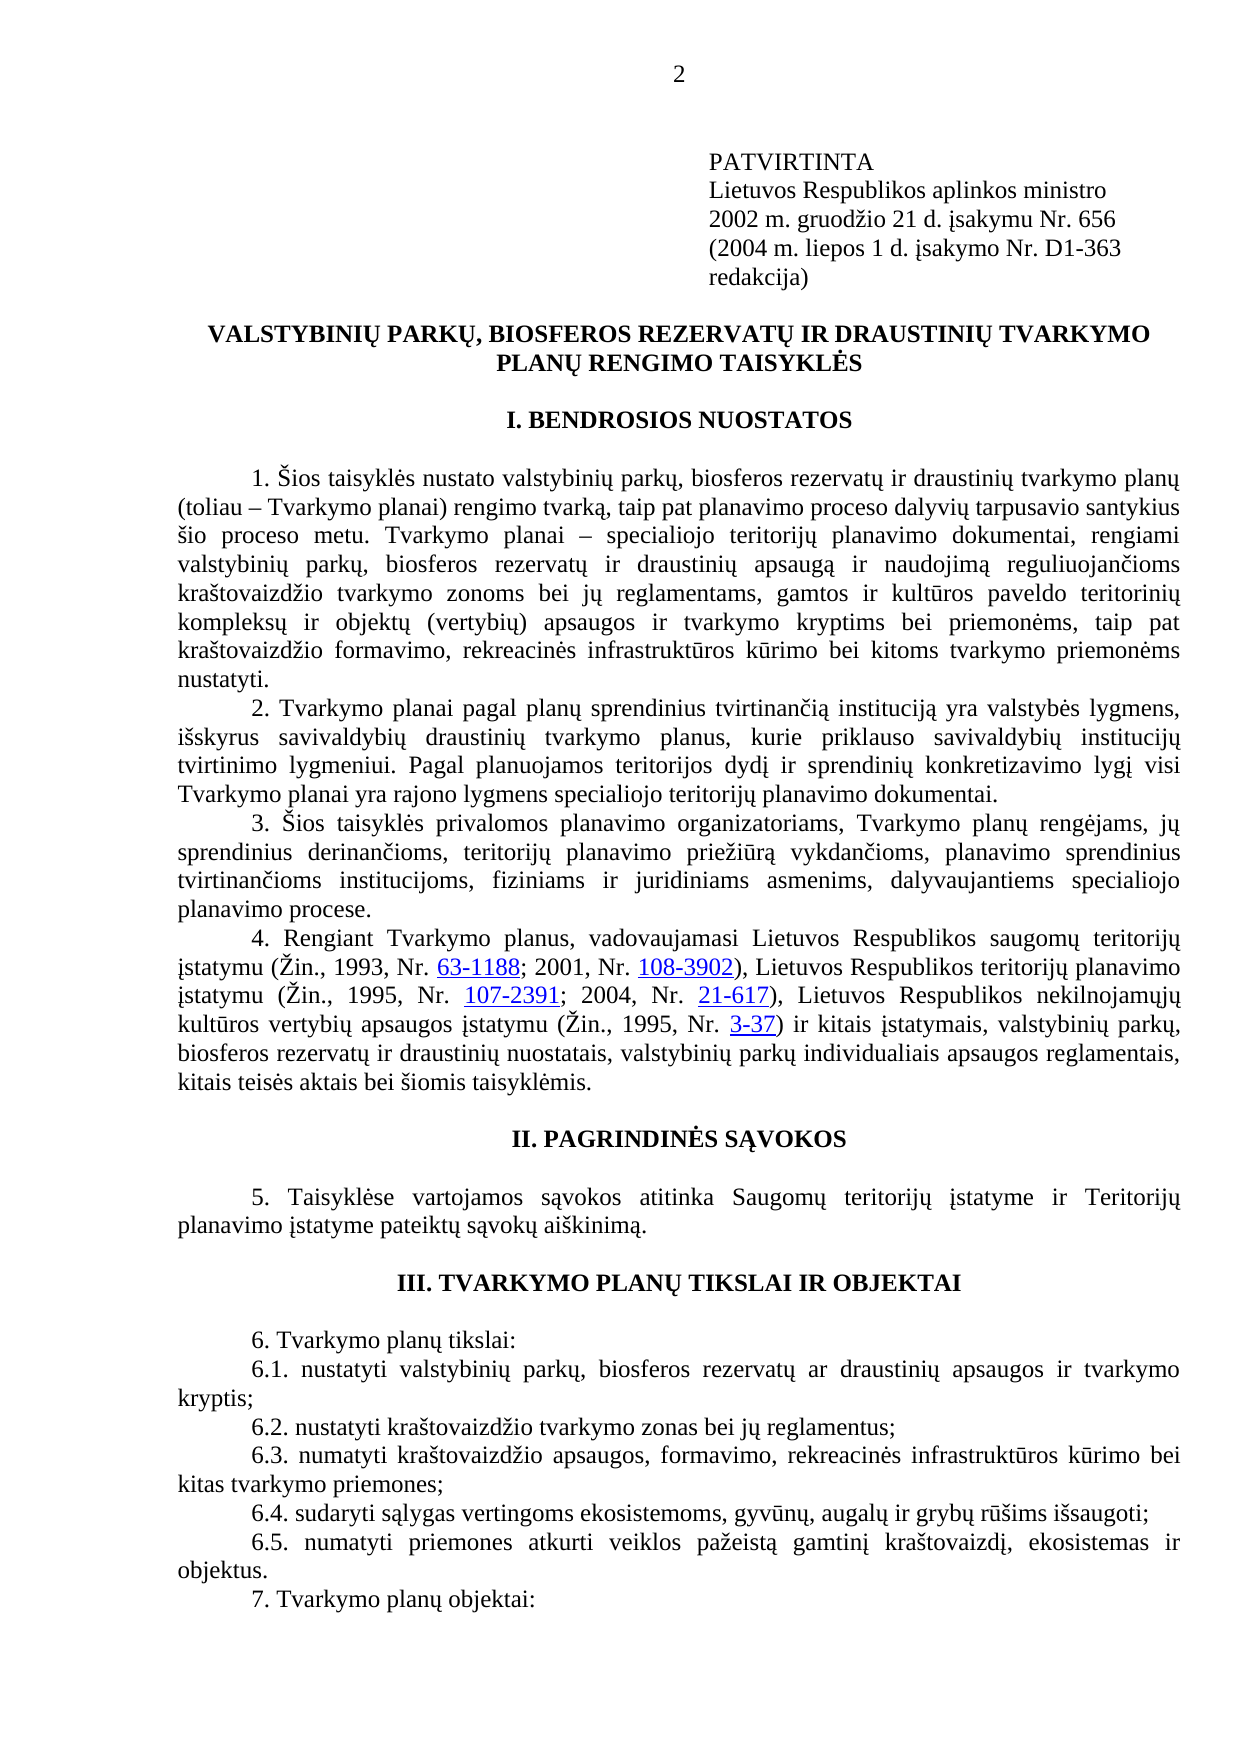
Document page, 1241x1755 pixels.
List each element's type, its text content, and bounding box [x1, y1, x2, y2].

text 5. Taisyklėse vartojamos sąvokos atitinka Saugomų teritorijų įstatyme ir Teritorijų planavimo įstatyme pateiktų sąvokų aiškinimą. [177, 1182, 1181, 1239]
text 4. Rengiant Tvarkymo planus, vadovaujamasi Lietuvos Respublikos saugomų teritorijų įstatymu (Žin., 1993, Nr. 63-1188; 2001, Nr. 108-3902), Lietuvos Respublikos teritorijų planavimo įstatymu (Žin., 1995, Nr. 107-2391; 2004, Nr. 21-617), Lietuvos Respublikos nekilnojamųjų kultūros vertybių apsaugos įstatymu (Žin., 1995, Nr. 3-37) ir kitais įstatymais, valstybinių parkų, biosferos rezervatų ir draustinių nuostatais, valstybinių parkų individualiais apsaugos reglamentais, kitais teisės aktais bei šiomis taisyklėmis. [177, 923, 1181, 1096]
text 6.1. nustatyti valstybinių parkų, biosferos rezervatų ar draustinių apsaugos ir tvarkymo kryptis; [177, 1354, 1181, 1412]
text 6.3. numatyti kraštovaizdžio apsaugos, formavimo, rekreacinės infrastruktūros kūrimo bei kitas tvarkymo priemones; [177, 1441, 1181, 1498]
text Patvirtinta [177, 147, 1181, 176]
text 2002 m. gruodžio 21 d. įsakymu Nr. 656 [177, 204, 1181, 233]
text redakcija) [177, 262, 1181, 291]
text 6. Tvarkymo planų tikslai: [177, 1326, 1181, 1354]
text Lietuvos Respublikos aplinkos ministro [177, 176, 1181, 204]
text I. BENDROSIOS NUOSTATOS [177, 406, 1181, 434]
text 7. Tvarkymo planų objektai: [177, 1584, 1181, 1613]
text (2004 m. liepos 1 d. įsakymo Nr. D1-363 [177, 233, 1181, 262]
text 6.5. numatyti priemones atkurti veiklos pažeistą gamtinį kraštovaizdį, ekosistemas ir objektus. [177, 1527, 1181, 1584]
text 2. Tvarkymo planai pagal planų sprendinius tvirtinančią instituciją yra valstybės lygmens, išskyrus savivaldybių draustinių tvarkymo planus, kurie priklauso savivaldybių institucijų tvirtinimo lygmeniui. Pagal planuojamos teritorijos dydį ir sprendinių konkretizavimo lygį visi Tvarkymo planai yra rajono lygmens specialiojo teritorijų planavimo dokumentai. [177, 693, 1181, 808]
text 3. Šios taisyklės privalomos planavimo organizatoriams, Tvarkymo planų rengėjams, jų sprendinius derinančioms, teritorijų planavimo priežiūrą vykdančioms, planavimo sprendinius tvirtinančioms institucijoms, fiziniams ir juridiniams asmenims, dalyvaujantiems specialiojo planavimo procese. [177, 808, 1181, 923]
text 6.4. sudaryti sąlygas vertingoms ekosistemoms, gyvūnų, augalų ir grybų rūšims išsaugoti; [177, 1498, 1181, 1527]
text 1. Šios taisyklės nustato valstybinių parkų, biosferos rezervatų ir draustinių tvarkymo planų (toliau – Tvarkymo planai) rengimo tvarką, taip pat planavimo proceso dalyvių tarpusavio santykius šio proceso metu. Tvarkymo planai – specialiojo teritorijų planavimo dokumentai, rengiami valstybinių parkų, biosferos rezervatų ir draustinių apsaugą ir naudojimą reguliuojančioms kraštovaizdžio tvarkymo zonoms bei jų reglamentams, gamtos ir kultūros paveldo teritorinių kompleksų ir objektų (vertybių) apsaugos ir tvarkymo kryptims bei priemonėms, taip pat kraštovaizdžio formavimo, rekreacinės infrastruktūros kūrimo bei kitoms tvarkymo priemonėms nustatyti. [177, 463, 1181, 693]
text III. tvarkymo planų tikslai ir objektai [177, 1268, 1181, 1297]
text II. Pagrindinės sąvokos [177, 1124, 1181, 1153]
text 6.2. nustatyti kraštovaizdžio tvarkymo zonas bei jų reglamentus; [177, 1412, 1181, 1441]
text valstybinių parkų, biosferos rezervatų ir draustinių tvarkymo planų RENGIMO TAISYKLĖS [177, 319, 1181, 377]
